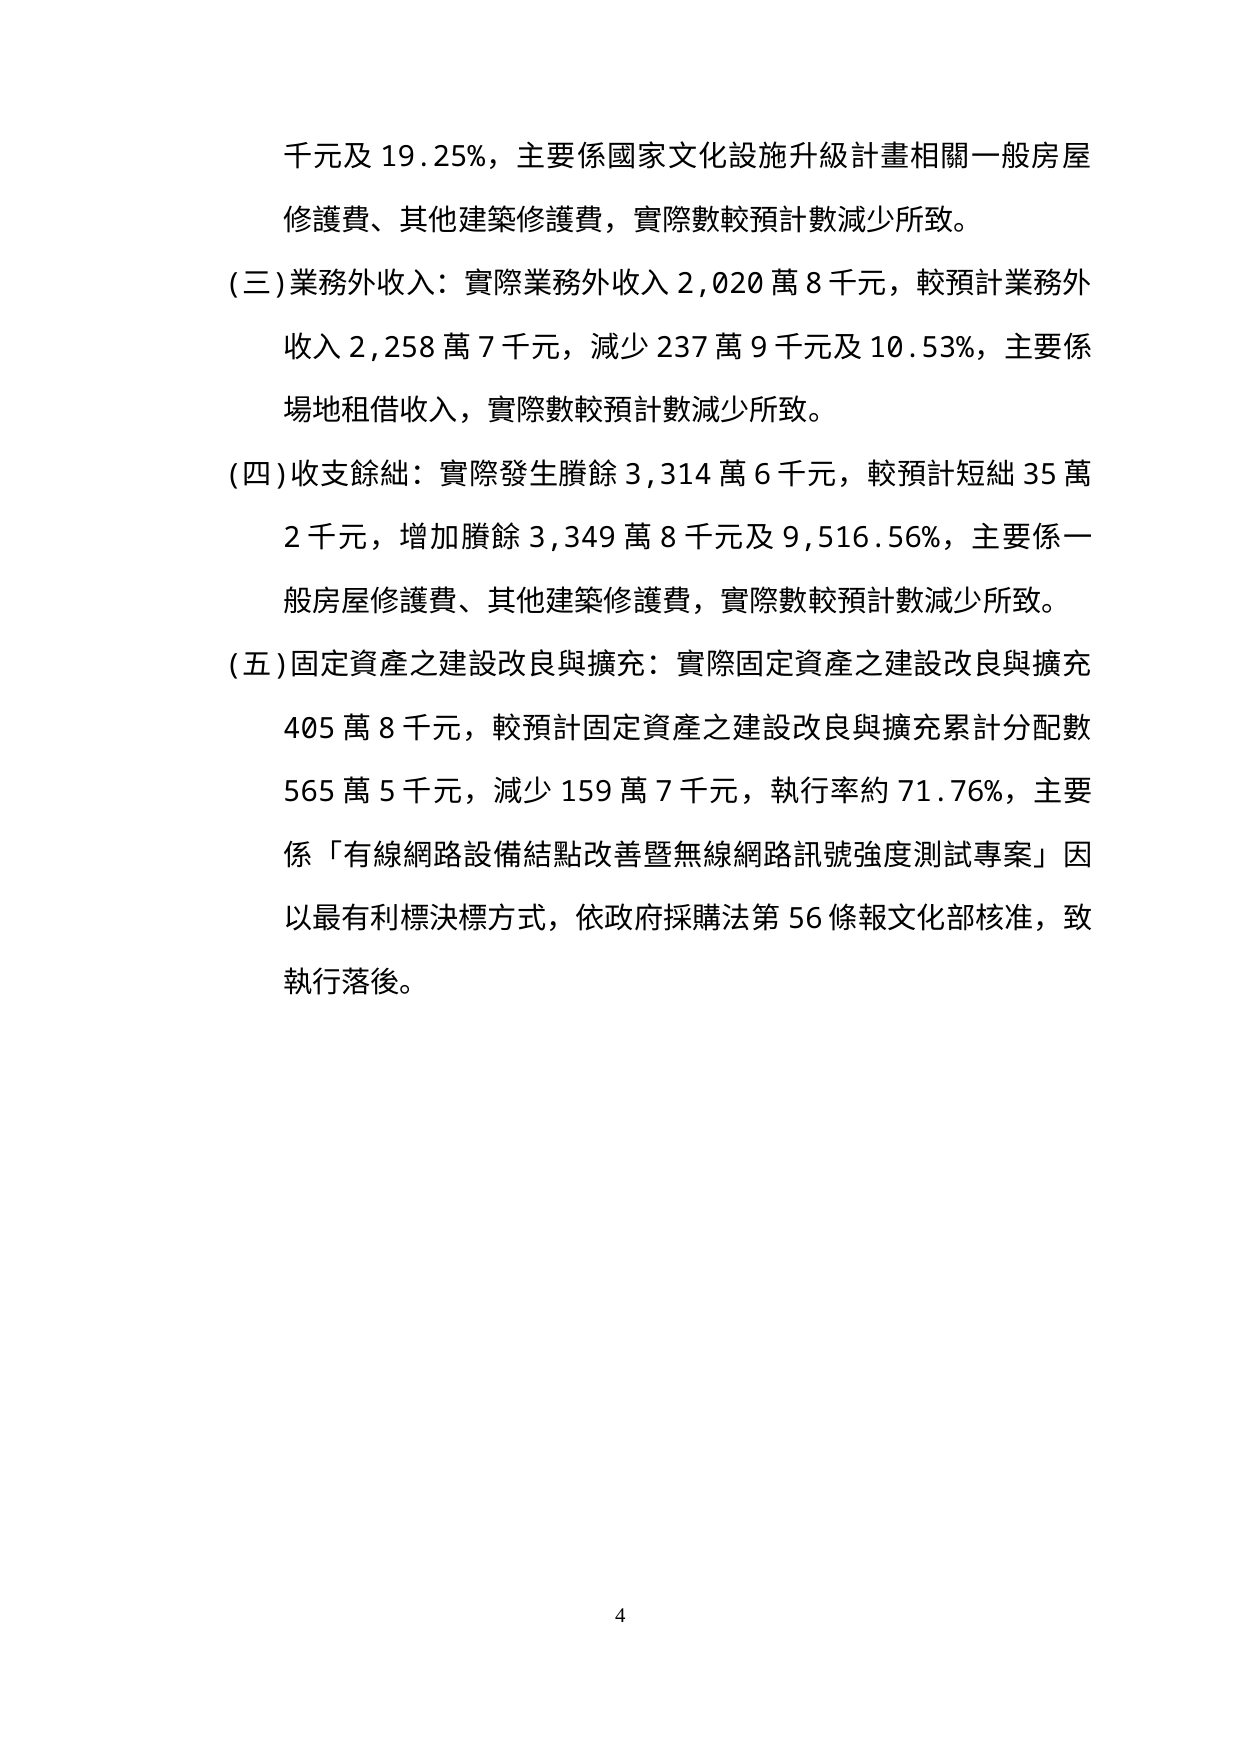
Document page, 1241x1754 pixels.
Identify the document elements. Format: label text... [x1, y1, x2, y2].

text (三)業務外收入：實際業務外收入2,020萬8千元，較預計業務外收入2,258萬7千元，減少237萬9千元及10.53%，主要係場地租借收入，實際數較預計數減少所致。 [224, 260, 1093, 429]
text (五)固定資產之建設改良與擴充：實際固定資產之建設改良與擴充405萬8千元，較預計固定資產之建設改良與擴充累計分配數565萬5千元，減少159萬7千元，執行率約71.76%，主要係「有線網路設備結點改善暨無線網路訊號強度測試專案」因以最有利標決標方式，依政府採購法第56條報文化部核准，致執行落後。 [224, 641, 1093, 1001]
text 千元及19.25%，主要係國家文化設施升級計畫相關一般房屋修護費、其他建築修護費，實際數較預計數減少所致。 [224, 133, 1093, 239]
text (四)收支餘絀：實際發生賸餘3,314萬6千元，較預計短絀35萬2千元，增加賸餘3,349萬8千元及9,516.56%，主要係一般房屋修護費、其他建築修護費，實際數較預計數減少所致。 [224, 450, 1093, 620]
